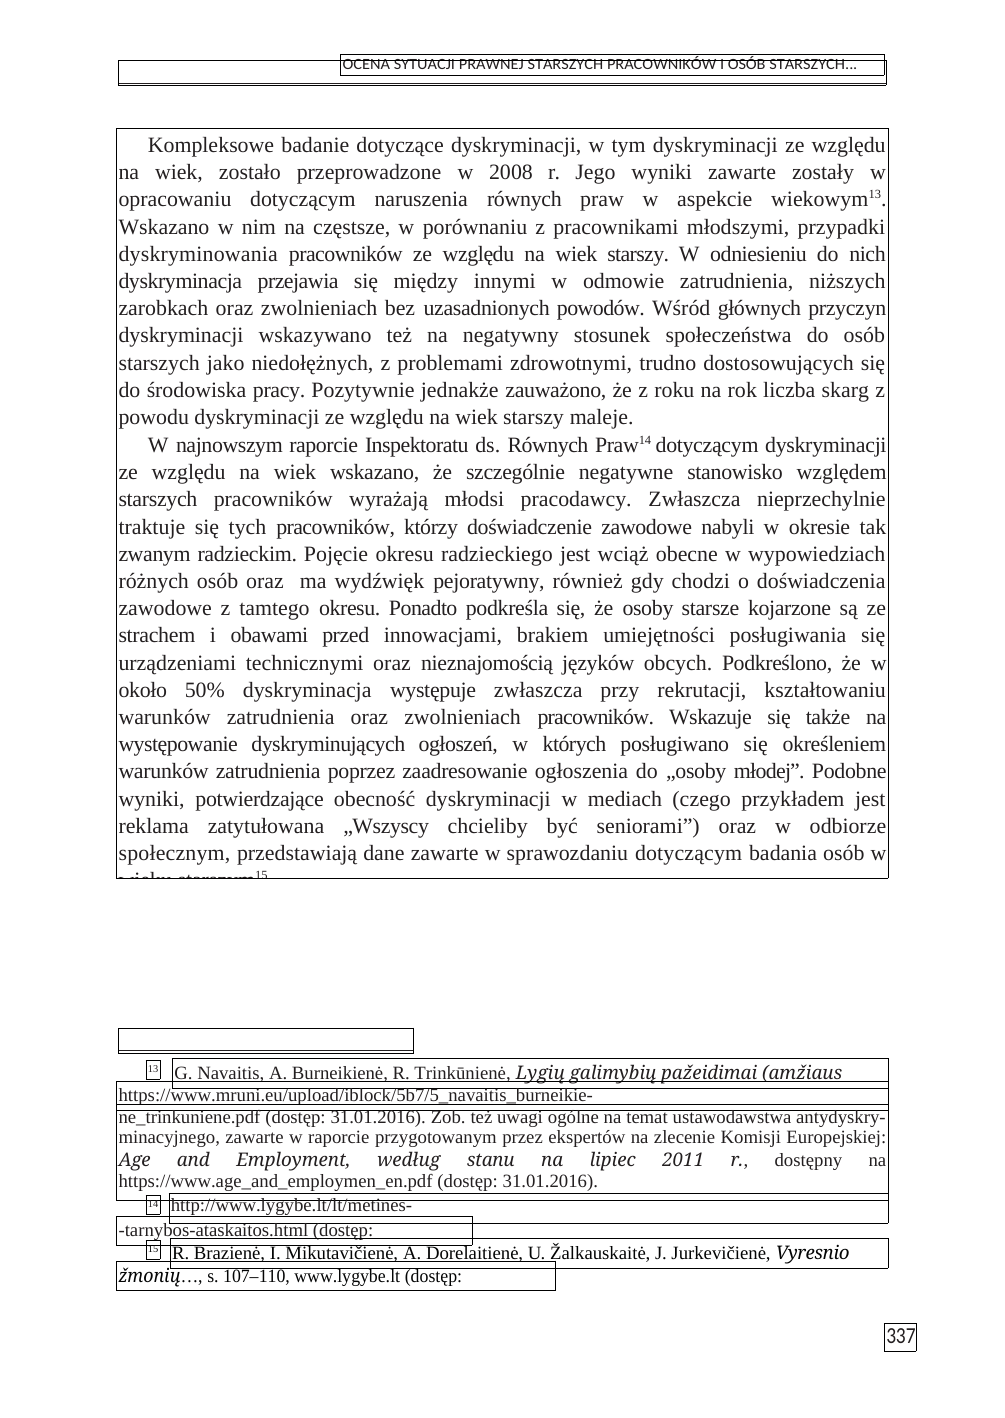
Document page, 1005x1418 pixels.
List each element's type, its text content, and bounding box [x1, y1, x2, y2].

text G. Navaitis, A. Burneikienė, R. Trinkūnienė, Lygių galimybių pažeidimai (amžiaus aspektas), [174, 1059, 888, 1081]
text 15 [148, 1243, 160, 1255]
text ne_trinkuniene.pdf (dostęp: 31.01.2016). Zob. też uwagi ogólne na temat ustawodawstwa antydyskry- minacyjnego, zawarte w raporcie przygotowanym przez ekspertów na zlecenie Komisji Europejskiej: Age and Employment, według stanu na lipiec 2011 r., dostępny na https://www.age_and_employmen_en.pdf (dostęp: 31.01.2016). [118, 1108, 886, 1192]
text 13 [148, 1063, 160, 1075]
text žmonių…, s. 107–110, www.lygybe.lt (dostęp: 31.01.2016). [118, 1262, 555, 1290]
text R. Brazienė, I. Mikutavičienė, A. Dorelaitienė, U. Žalkauskaitė, J. Jurkevičienė, Vyresnio amžiaus [172, 1239, 888, 1268]
text Socialinis Darbas 2008, 7 (3), s. 41–47, https://www.mruni.eu/upload/iblock/5b7/5_navaitis_burneikie- [118, 1105, 888, 1110]
text 337 [886, 1324, 916, 1349]
text Lygių galimybių kontrolieriaus tarnybos veiklos 2014 m. ataskaita, http://www.lygybe.lt/lt/metines- [171, 1194, 888, 1223]
text [342, 55, 884, 60]
text W najnowszym raporcie Inspektoratu ds. Równych Praw14 dotyczącym dyskryminacji ze względu na wiek wskazano, że szczególnie negatywne stanowisko względem starszych pracowników wyrażają młodsi pracodawcy. Zwłaszcza nieprzechylnie traktuje się tych pracowników, którzy doświadczenie zawodowe nabyli w okresie tak zwanym radzieckim. Pojęcie okresu radzieckiego jest wciąż obecne w wypowiedziach różnych osób oraz ma wydźwięk pejoratywny, również gdy chodzi o doświadczenia zawodowe z tamtego okresu. Ponadto podkreśla się, że osoby starsze kojarzone są ze strachem i obawami przed innowacjami, brakiem umiejętności posługiwania się urządzeniami technicznymi oraz nieznajomością języków obcych. Podkreślono, że w około 50% dyskryminacja występuje zwłaszcza przy rekrutacji, kształtowaniu warunków zatrudnienia oraz zwolnieniach pracowników. Wskazuje się także na występowanie dyskryminujących ogłoszeń, w których posługiwano się określeniem warunków zatrudnienia poprzez zaadresowanie ogłoszenia do „osoby młodej”. Podobne wyniki, potwierdzające obecność dyskryminacji w mediach (czego przykładem jest reklama zatytułowana „Wszyscy chcieliby być seniorami”) oraz w odbiorze społecznym, przedstawiają dane zawarte w sprawozdaniu dotyczącym badania osób w wieku starszym15. [118, 432, 886, 878]
text -tarnybos-ataskaitos.html (dostęp: 31.01.2016). [118, 1219, 472, 1245]
text OCENA SYTUACJI PRAWNEJ STARSZYCH PRACOWNIKÓW I OSÓB STARSZYCH... [342, 61, 884, 73]
text Socialinis Darbas 2008, 7 (3), s. 41–47, https://www.mruni.eu/upload/iblock/5b7/5_navaitis_burneikie- [118, 1084, 888, 1104]
text Kompleksowe badanie dotyczące dyskryminacji, w tym dyskryminacji ze względu na wiek, zostało przeprowadzone w 2008 r. Jego wyniki zawarte zostały w opracowaniu dotyczącym naruszenia równych praw w aspekcie wiekowym13. Wskazano w nim na częstsze, w porównaniu z pracownikami młodszymi, przypadki dyskryminowania pracowników ze względu na wiek starszy. W odniesieniu do nich dyskryminacja przejawia się między innymi w odmowie zatrudnienia, niższych zarobkach oraz zwolnieniach bez uzasadnionych powodów. Wśród głównych przyczyn dyskryminacji wskazywano też na negatywny stosunek społeczeństwa do osób starszych jako niedołężnych, z problemami zdrowotnymi, trudno dostosowujących się do środowiska pracy. Pozytywnie jednakże zauważono, że z roku na rok liczba skarg z powodu dyskryminacji ze względu na wiek starszy maleje. [118, 132, 886, 429]
text 14 [148, 1198, 160, 1210]
